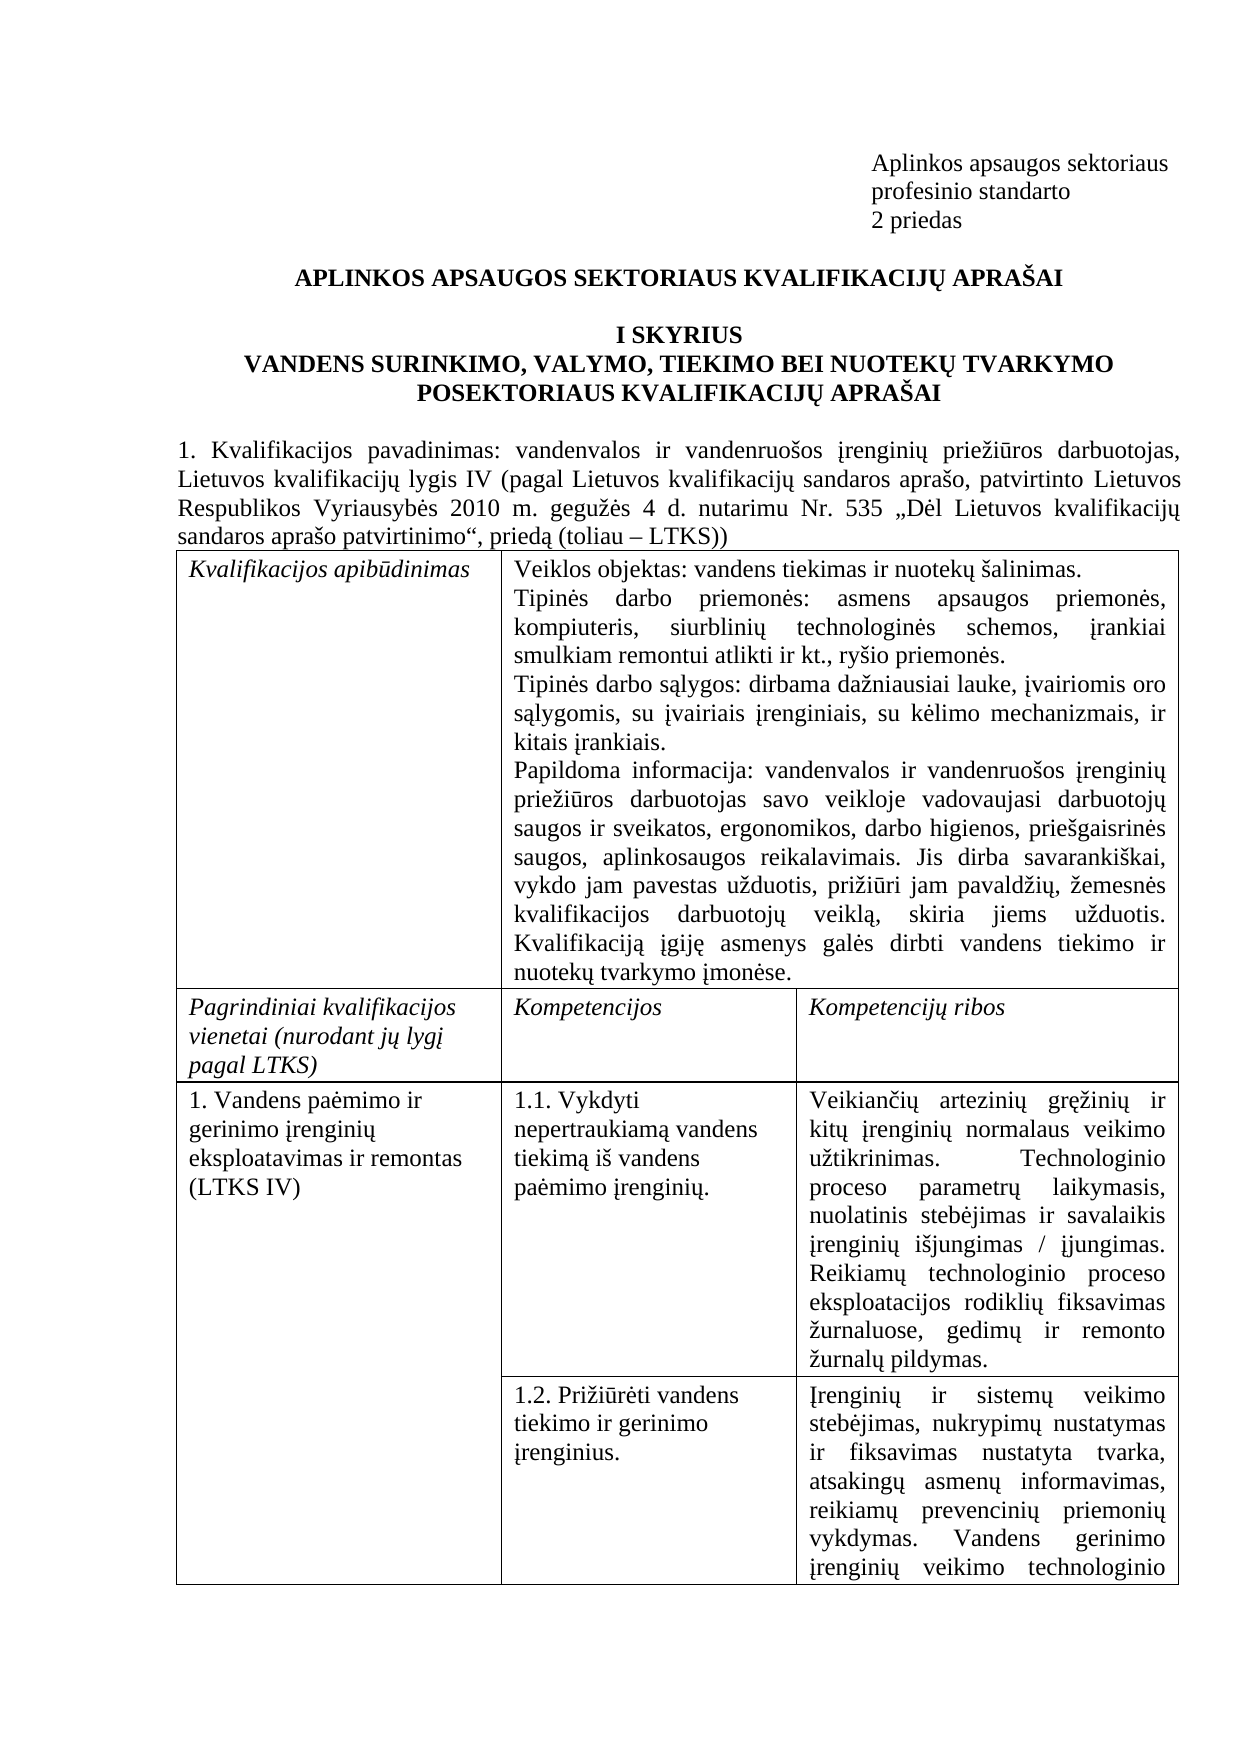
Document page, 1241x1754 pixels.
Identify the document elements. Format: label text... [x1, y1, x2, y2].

text 2 priedas [871, 205, 1181, 234]
table_cell Kompetencijos [502, 989, 796, 1081]
table_cell 1.2. Prižiūrėti vandens tiekimo ir gerinimo įrenginius. [502, 1377, 796, 1584]
table_header Veiklos objektas: vandens tiekimas ir nuotekų šalinimas. Tipinės darbo priemonės: asmens apsaugos priemonės, kompiuteris, siurblinių technologinės schemos, įrankiai smulkiam remontui atlikti ir kt., ryšio priemonės. Tipinės darbo sąlygos: dirbama dažniausiai lauke, įvairiomis oro sąlygomis, su įvairiais įrenginiais, su kėlimo mechanizmais, ir kitais įrankiais. Papildoma informacija: vandenvalos ir vandenruošos įrenginių priežiūros darbuotojas savo veikloje vadovaujasi darbuotojų saugos ir sveikatos, ergonomikos, darbo higienos, priešgaisrinės saugos, aplinkosaugos reikalavimais. Jis dirba savarankiškai, vykdo jam pavestas užduotis, prižiūri jam pavaldžių, žemesnės kvalifikacijos darbuotojų veiklą, skiria jiems užduotis. Kvalifikaciją įgiję asmenys galės dirbti vandens tiekimo ir nuotekų tvarkymo įmonėse. [502, 551, 1178, 988]
text Aplinkos apsaugos sektoriaus profesinio standarto [871, 148, 1181, 205]
table_header Kvalifikacijos apibūdinimas [177, 551, 501, 988]
table_cell 1. Vandens paėmimo ir gerinimo įrenginių eksploatavimas ir remontas (LTKS IV) [177, 1083, 501, 1584]
table_cell Pagrindiniai kvalifikacijos vienetai (nurodant jų lygį pagal LTKS) [177, 989, 501, 1081]
table_cell Veikiančių artezinių gręžinių ir kitų įrenginių normalaus veikimo užtikrinimas. Technologinio proceso parametrų laikymasis, nuolatinis stebėjimas ir savalaikis įrenginių išjungimas / įjungimas. Reikiamų technologinio proceso eksploatacijos rodiklių fiksavimas žurnaluose, gedimų ir remonto žurnalų pildymas. [797, 1083, 1178, 1376]
table_cell Kompetencijų ribos [797, 989, 1178, 1081]
table_cell Įrenginių ir sistemų veikimo stebėjimas, nukrypimų nustatymas ir fiksavimas nustatyta tvarka, atsakingų asmenų informavimas, reikiamų prevencinių priemonių vykdymas. Vandens gerinimo įrenginių veikimo technologinio [797, 1377, 1178, 1584]
text VANDENS SURINKIMO, VALYMO, TIEKIMO BEI NUOTEKŲ TVARKYMO POSEKTORIAUS KVALIFIKACIJŲ APRAŠAI [177, 349, 1181, 406]
table_cell 1.1. Vykdyti nepertraukiamą vandens tiekimą iš vandens paėmimo įrenginių. [502, 1083, 796, 1376]
text I SKYRIUS [177, 320, 1181, 349]
text 1. Kvalifikacijos pavadinimas: vandenvalos ir vandenruošos įrenginių priežiūros darbuotojas, Lietuvos kvalifikacijų lygis IV (pagal Lietuvos kvalifikacijų sandaros aprašo, patvirtinto Lietuvos Respublikos Vyriausybės 2010 m. gegužės 4 d. nutarimu Nr. 535 „Dėl Lietuvos kvalifikacijų sandaros aprašo patvirtinimo“, priedą (toliau – LTKS)) [177, 435, 1181, 550]
text APLINKOS APSAUGOS SEKTORIAUS KVALIFIKACIJŲ APRAŠAI [177, 263, 1181, 291]
